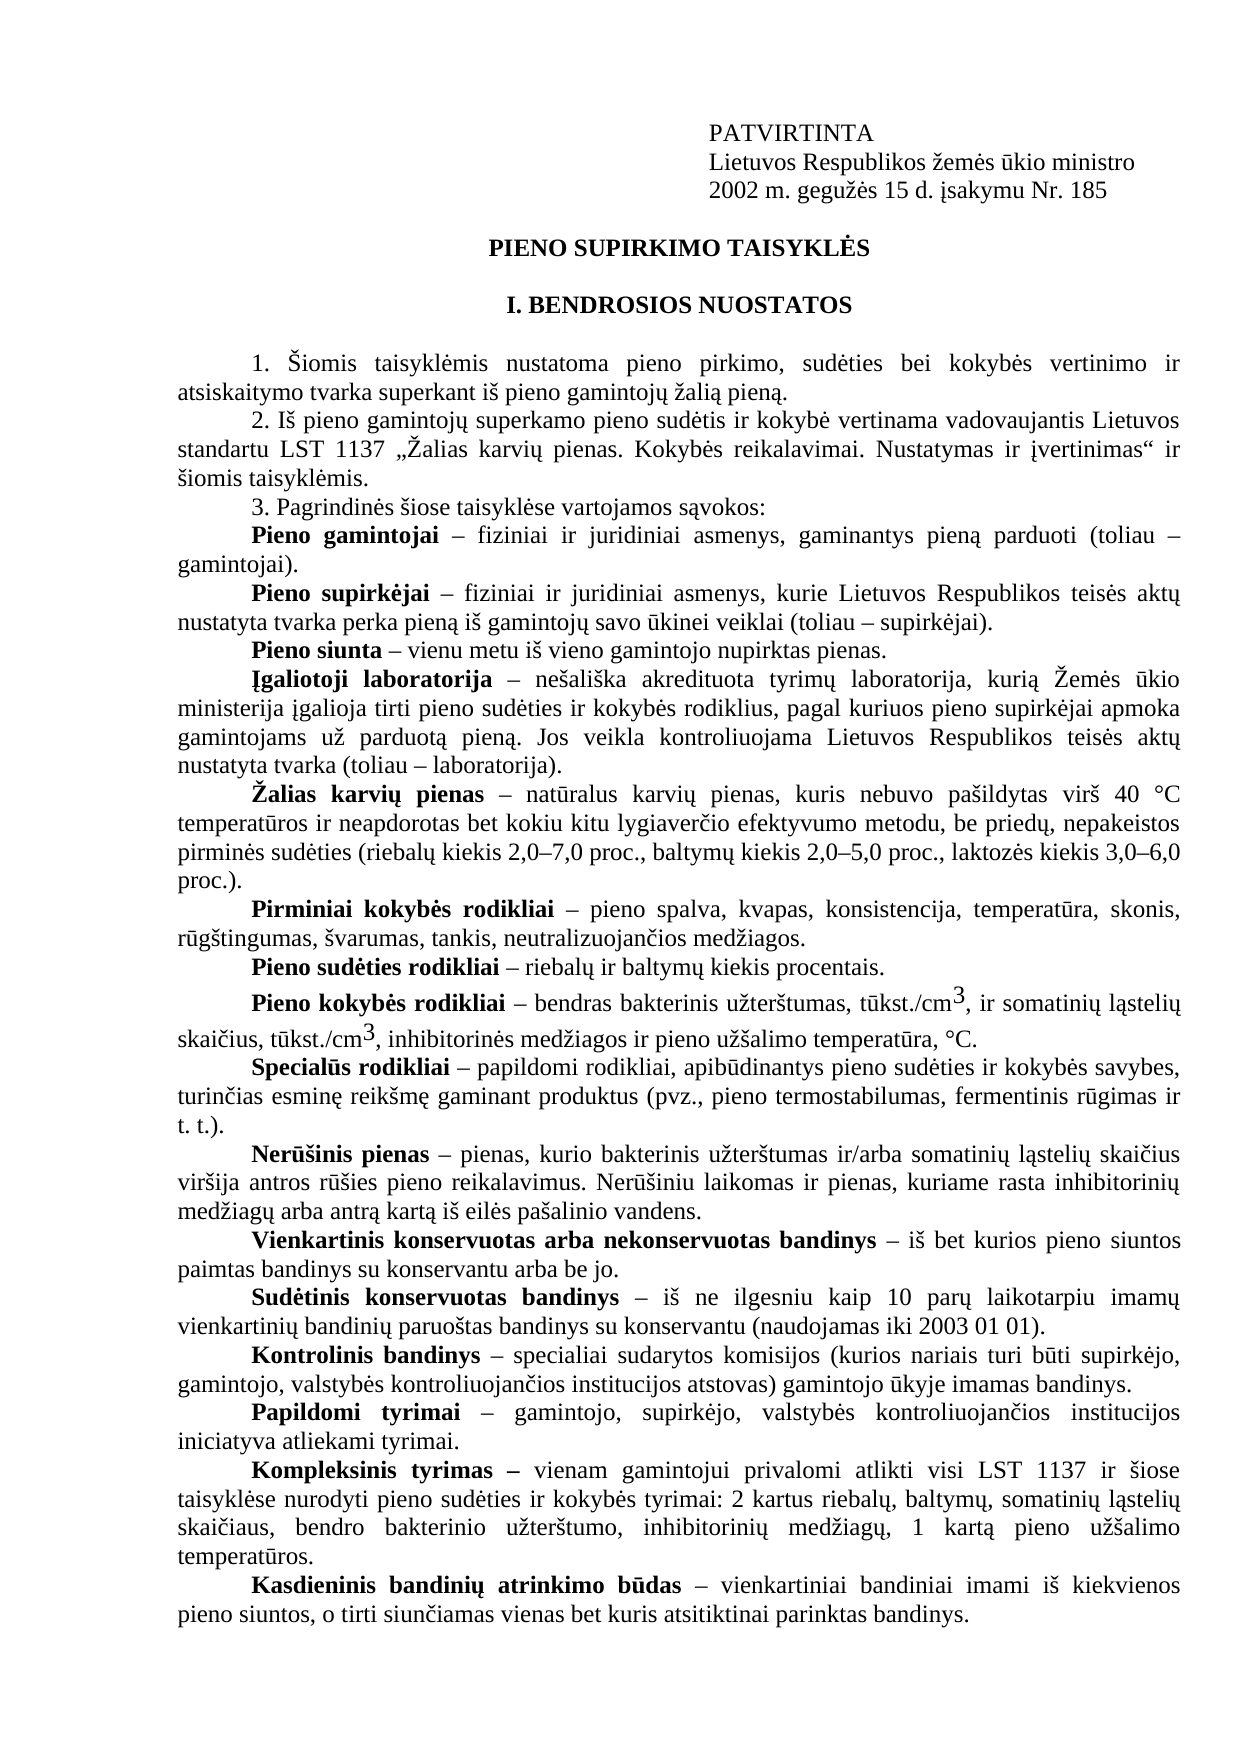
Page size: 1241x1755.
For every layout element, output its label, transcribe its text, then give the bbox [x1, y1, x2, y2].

text Pieno sudėties rodikliai – riebalų ir baltymų kiekis procentais. [177, 952, 1181, 981]
text Kompleksinis tyrimas – vienam gamintojui privalomi atlikti visi LST 1137 ir šiose taisyklėse nurodyti pieno sudėties ir kokybės tyrimai: 2 kartus riebalų, baltymų, somatinių ląstelių skaičiaus, bendro bakterinio užterštumo, inhibitorinių medžiagų, 1 kartą pieno užšalimo temperatūros. [177, 1455, 1181, 1570]
text Kontrolinis bandinys – specialiai sudarytos komisijos (kurios nariais turi būti supirkėjo, gamintojo, valstybės kontroliuojančios institucijos atstovas) gamintojo ūkyje imamas bandinys. [177, 1340, 1181, 1397]
text I. BENDROSIOS NUOSTATOS [177, 291, 1181, 319]
text Pieno siunta – vienu metu iš vieno gamintojo nupirktas pienas. [177, 636, 1181, 664]
text Specialūs rodikliai – papildomi rodikliai, apibūdinantys pieno sudėties ir kokybės savybes, turinčias esminę reikšmę gaminant produktus (pvz., pieno termostabilumas, fermentinis rūgimas ir t. t.). [177, 1052, 1181, 1139]
text Pieno kokybės rodikliai – bendras bakterinis užterštumas, tūkst./cm3, ir somatinių ląstelių skaičius, tūkst./cm3, inhibitorinės medžiagos ir pieno užšalimo temperatūra, °C. [177, 981, 1181, 1052]
text PIENO SUPIRKIMO TAISYKLĖS [177, 233, 1181, 262]
text Kasdieninis bandinių atrinkimo būdas – vienkartiniai bandiniai imami iš kiekvienos pieno siuntos, o tirti siunčiamas vienas bet kuris atsitiktinai parinktas bandinys. [177, 1570, 1181, 1627]
text Žalias karvių pienas – natūralus karvių pienas, kuris nebuvo pašildytas virš 40 °C temperatūros ir neapdorotas bet kokiu kitu lygiaverčio efektyvumo metodu, be priedų, nepakeistos pirminės sudėties (riebalų kiekis 2,0–7,0 proc., baltymų kiekis 2,0–5,0 proc., laktozės kiekis 3,0–6,0 proc.). [177, 779, 1181, 894]
text PATVIRTINTA [709, 118, 1181, 147]
text Pieno gamintojai – fiziniai ir juridiniai asmenys, gaminantys pieną parduoti (toliau – gamintojai). [177, 521, 1181, 578]
text Sudėtinis konservuotas bandinys – iš ne ilgesniu kaip 10 parų laikotarpiu imamų vienkartinių bandinių paruoštas bandinys su konservantu (naudojamas iki 2003 01 01). [177, 1282, 1181, 1340]
text Lietuvos Respublikos žemės ūkio ministro [177, 147, 1181, 176]
text Nerūšinis pienas – pienas, kurio bakterinis užterštumas ir/arba somatinių ląstelių skaičius viršija antros rūšies pieno reikalavimus. Nerūšiniu laikomas ir pienas, kuriame rasta inhibitorinių medžiagų arba antrą kartą iš eilės pašalinio vandens. [177, 1139, 1181, 1225]
text Papildomi tyrimai – gamintojo, supirkėjo, valstybės kontroliuojančios institucijos iniciatyva atliekami tyrimai. [177, 1397, 1181, 1455]
text 2002 m. gegužės 15 d. įsakymu Nr. 185 [177, 176, 1181, 204]
text 2. Iš pieno gamintojų superkamo pieno sudėtis ir kokybė vertinama vadovaujantis Lietuvos standartu LST 1137 „Žalias karvių pienas. Kokybės reikalavimai. Nustatymas ir įvertinimas“ ir šiomis taisyklėmis. [177, 406, 1181, 492]
text Vienkartinis konservuotas arba nekonservuotas bandinys – iš bet kurios pieno siuntos paimtas bandinys su konservantu arba be jo. [177, 1225, 1181, 1282]
text 3. Pagrindinės šiose taisyklėse vartojamos sąvokos: [177, 492, 1181, 521]
text Pieno supirkėjai – fiziniai ir juridiniai asmenys, kurie Lietuvos Respublikos teisės aktų nustatyta tvarka perka pieną iš gamintojų savo ūkinei veiklai (toliau – supirkėjai). [177, 578, 1181, 636]
text 1. Šiomis taisyklėmis nustatoma pieno pirkimo, sudėties bei kokybės vertinimo ir atsiskaitymo tvarka superkant iš pieno gamintojų žalią pieną. [177, 348, 1181, 406]
text Pirminiai kokybės rodikliai – pieno spalva, kvapas, konsistencija, temperatūra, skonis, rūgštingumas, švarumas, tankis, neutralizuojančios medžiagos. [177, 894, 1181, 952]
text Įgaliotoji laboratorija – nešališka akredituota tyrimų laboratorija, kurią Žemės ūkio ministerija įgalioja tirti pieno sudėties ir kokybės rodiklius, pagal kuriuos pieno supirkėjai apmoka gamintojams už parduotą pieną. Jos veikla kontroliuojama Lietuvos Respublikos teisės aktų nustatyta tvarka (toliau – laboratorija). [177, 664, 1181, 779]
